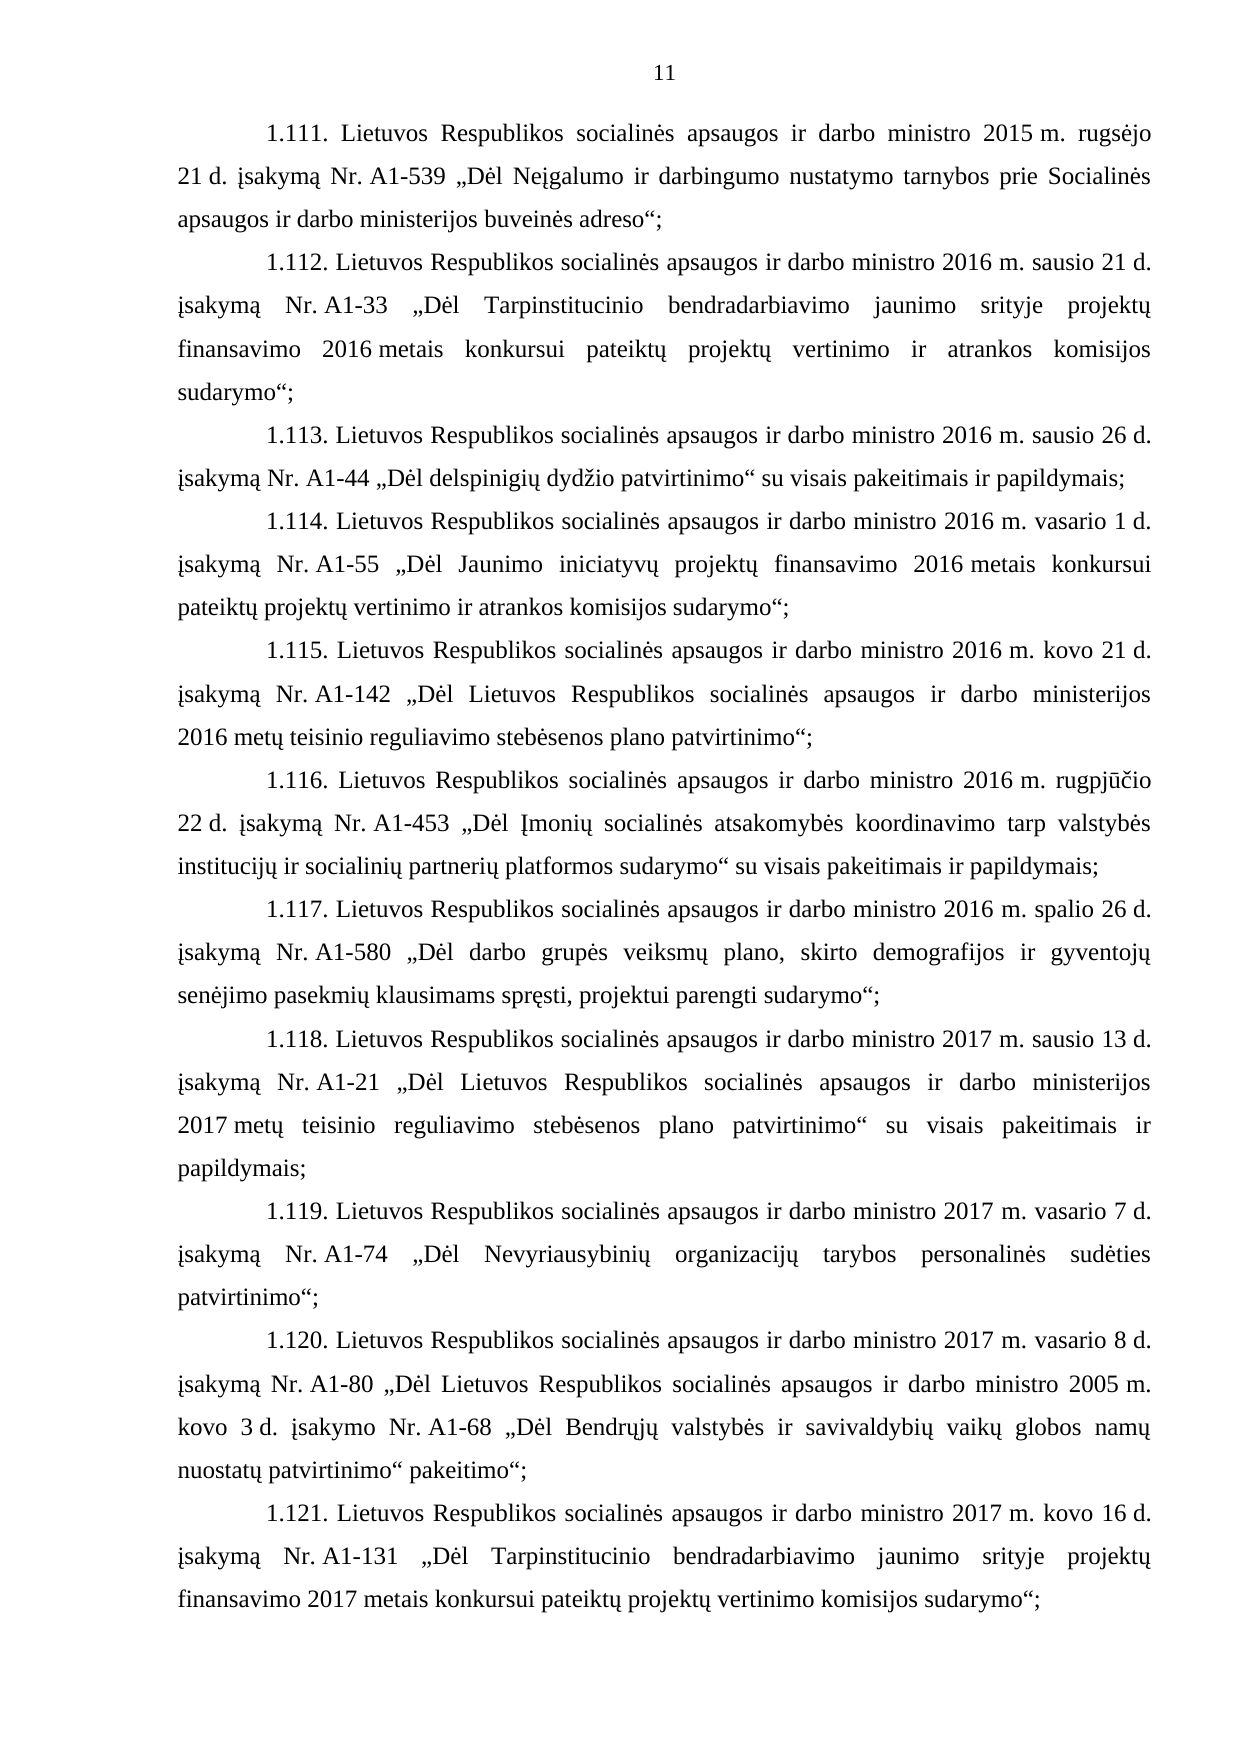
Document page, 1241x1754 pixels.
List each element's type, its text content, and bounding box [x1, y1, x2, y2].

text 1.118. Lietuvos Respublikos socialinės apsaugos ir darbo ministro 2017 m. sausio 13 d. įsakymą Nr. A1-21 „Dėl Lietuvos Respublikos socialinės apsaugos ir darbo ministerijos 2017 metų teisinio reguliavimo stebėsenos plano patvirtinimo“ su visais pakeitimais ir papildymais; [177, 1024, 1152, 1182]
text 1.115. Lietuvos Respublikos socialinės apsaugos ir darbo ministro 2016 m. kovo 21 d. įsakymą Nr. A1-142 „Dėl Lietuvos Respublikos socialinės apsaugos ir darbo ministerijos 2016 metų teisinio reguliavimo stebėsenos plano patvirtinimo“; [177, 636, 1152, 751]
text 1.113. Lietuvos Respublikos socialinės apsaugos ir darbo ministro 2016 m. sausio 26 d. įsakymą Nr. A1-44 „Dėl delspinigių dydžio patvirtinimo“ su visais pakeitimais ir papildymais; [177, 420, 1152, 492]
text 1.117. Lietuvos Respublikos socialinės apsaugos ir darbo ministro 2016 m. spalio 26 d. įsakymą Nr. A1-580 „Dėl darbo grupės veiksmų plano, skirto demografijos ir gyventojų senėjimo pasekmių klausimams spręsti, projektui parengti sudarymo“; [177, 894, 1152, 1009]
text 1.120. Lietuvos Respublikos socialinės apsaugos ir darbo ministro 2017 m. vasario 8 d. įsakymą Nr. A1-80 „Dėl Lietuvos Respublikos socialinės apsaugos ir darbo ministro 2005 m. kovo 3 d. įsakymo Nr. A1-68 „Dėl Bendrųjų valstybės ir savivaldybių vaikų globos namų nuostatų patvirtinimo“ pakeitimo“; [177, 1326, 1152, 1484]
text 1.112. Lietuvos Respublikos socialinės apsaugos ir darbo ministro 2016 m. sausio 21 d. įsakymą Nr. A1-33 „Dėl Tarpinstitucinio bendradarbiavimo jaunimo srityje projektų finansavimo 2016 metais konkursui pateiktų projektų vertinimo ir atrankos komisijos sudarymo“; [177, 247, 1152, 406]
text 1.119. Lietuvos Respublikos socialinės apsaugos ir darbo ministro 2017 m. vasario 7 d. įsakymą Nr. A1-74 „Dėl Nevyriausybinių organizacijų tarybos personalinės sudėties patvirtinimo“; [177, 1196, 1152, 1311]
text 1.111. Lietuvos Respublikos socialinės apsaugos ir darbo ministro 2015 m. rugsėjo 21 d. įsakymą Nr. A1-539 „Dėl Neįgalumo ir darbingumo nustatymo tarnybos prie Socialinės apsaugos ir darbo ministerijos buveinės adreso“; [177, 118, 1152, 233]
text 1.114. Lietuvos Respublikos socialinės apsaugos ir darbo ministro 2016 m. vasario 1 d. įsakymą Nr. A1-55 „Dėl Jaunimo iniciatyvų projektų finansavimo 2016 metais konkursui pateiktų projektų vertinimo ir atrankos komisijos sudarymo“; [177, 506, 1152, 621]
text 1.116. Lietuvos Respublikos socialinės apsaugos ir darbo ministro 2016 m. rugpjūčio 22 d. įsakymą Nr. A1-453 „Dėl Įmonių socialinės atsakomybės koordinavimo tarp valstybės institucijų ir socialinių partnerių platformos sudarymo“ su visais pakeitimais ir papildymais; [177, 765, 1152, 880]
text 1.121. Lietuvos Respublikos socialinės apsaugos ir darbo ministro 2017 m. kovo 16 d. įsakymą Nr. A1-131 „Dėl Tarpinstitucinio bendradarbiavimo jaunimo srityje projektų finansavimo 2017 metais konkursui pateiktų projektų vertinimo komisijos sudarymo“; [177, 1498, 1152, 1613]
